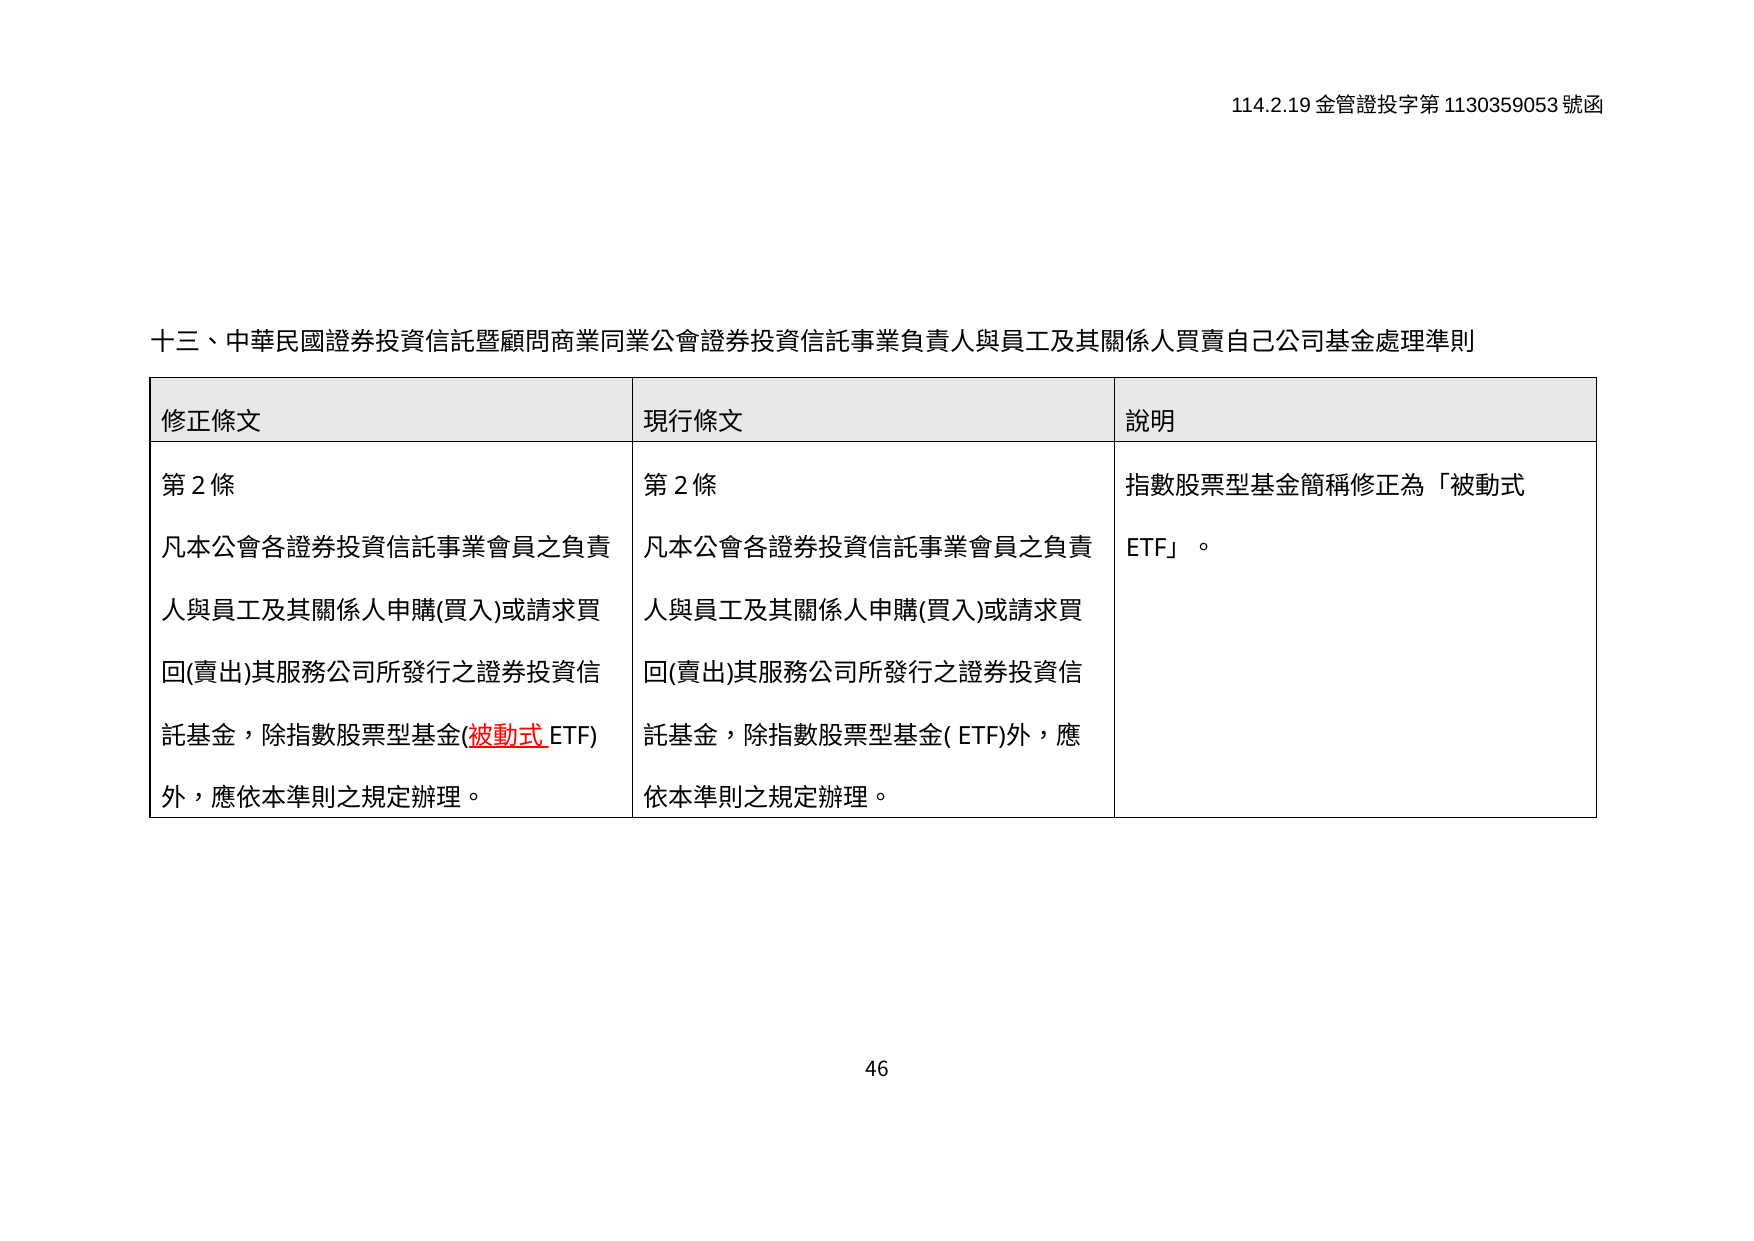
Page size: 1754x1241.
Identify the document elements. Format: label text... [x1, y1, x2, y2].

table_cell 指數股票型基金簡稱修正為「被動式ETF」。 [1115, 442, 1596, 817]
table_header 說明 [1115, 378, 1596, 441]
table_header 修正條文 [151, 378, 632, 441]
table_cell 第2條 凡本公會各證券投資信託事業會員之負責人與員工及其關係人申購(買入)或請求買回(賣出)其服務公司所發行之證券投資信託基金，除指數股票型基金(被動式ETF)外，應依本準則之規定辦理。 [151, 442, 632, 817]
table_header 現行條文 [633, 378, 1114, 441]
text 十三、中華民國證券投資信託暨顧問商業同業公會證券投資信託事業負責人與員工及其關係人買賣自己公司基金處理準則 [150, 298, 1604, 361]
table_cell 第2條 凡本公會各證券投資信託事業會員之負責人與員工及其關係人申購(買入)或請求買回(賣出)其服務公司所發行之證券投資信託基金，除指數股票型基金( ETF)外，應依本準則之規定辦理。 [633, 442, 1114, 817]
